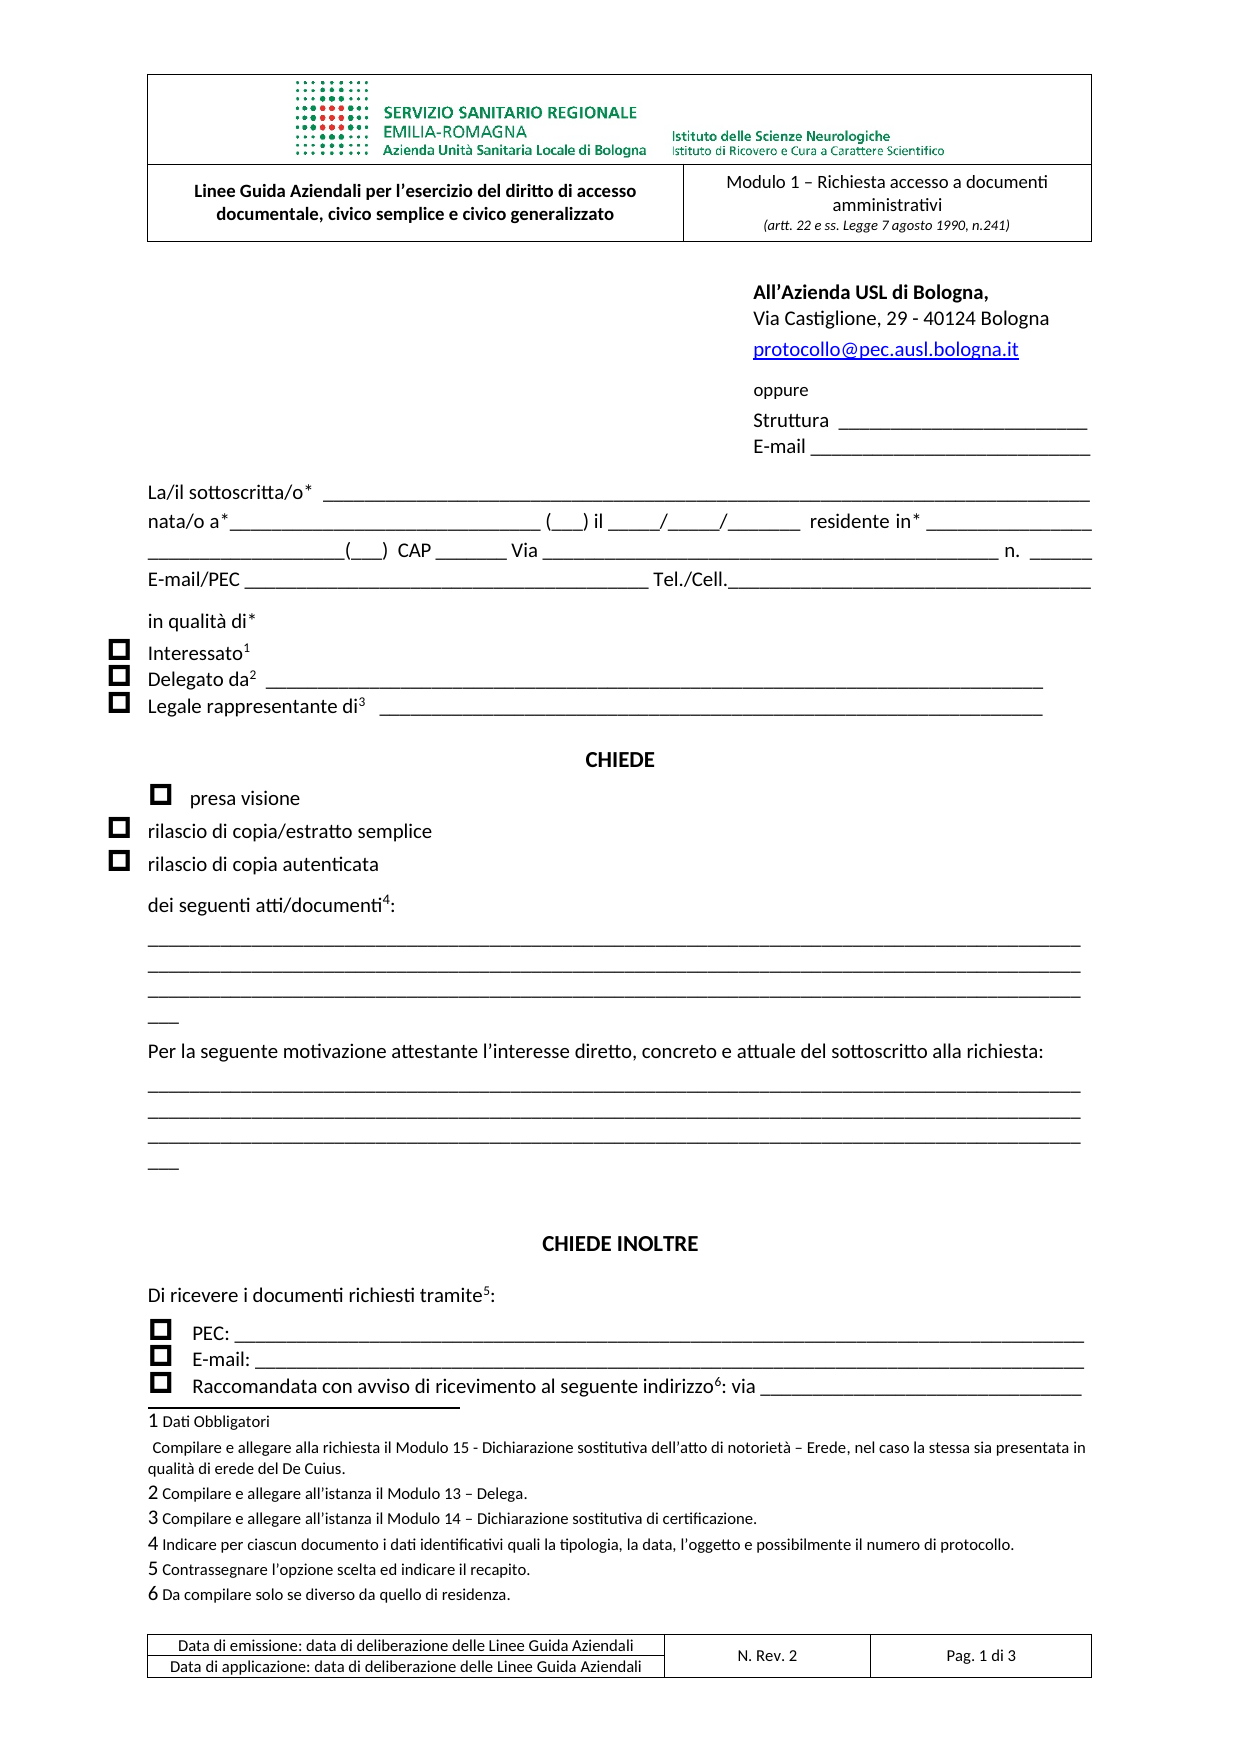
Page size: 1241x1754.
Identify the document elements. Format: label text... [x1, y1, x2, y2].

text Contrassegnare l’opzione scelta ed indicare il recapito. [148, 1555, 1092, 1581]
text dei seguenti atti/documenti: [148, 890, 1092, 918]
text protocollo@pec.ausl.bologna.it [753, 337, 1092, 362]
list Interessato [106, 640, 1122, 667]
text E-mail ___________________________ [753, 433, 1092, 458]
list Raccomandata con avviso di ricevimento al seguente indirizzo: via _______________________________ [148, 1373, 1092, 1400]
text Per la seguente motivazione attestante l’interesse diretto, concreto e attuale del sottoscritto alla richiesta: [148, 1039, 1092, 1064]
list rilascio di copia/estratto semplice [106, 818, 1092, 844]
text Via Castiglione, 29 - 40124 Bologna [753, 305, 1092, 330]
list Dati Obbligatori [148, 1408, 1092, 1433]
list E-mail: ________________________________________________________________________________ [148, 1347, 1092, 1373]
text CHIEDE INOLTRE [148, 1229, 1093, 1257]
text oppure [753, 378, 1092, 401]
text All’Azienda USL di Bologna, [753, 279, 1092, 305]
text in qualità di* [148, 608, 1092, 634]
list Delegato da ___________________________________________________________________________ [106, 667, 1092, 693]
text _________________________________________________________________________________________________________________________________________________________________________________________________________________________________________________________________________________ [148, 924, 1092, 1026]
list Compilare e allegare all’istanza il Modulo 14 – Dichiarazione sostitutiva di certificazione. [148, 1504, 1092, 1530]
list Da compilare solo se diverso da quello di residenza. [148, 1581, 1092, 1606]
text Indicare per ciascun documento i dati identificativi quali la tipologia, la data, l’oggetto e possibilmente il numero di protocollo. [148, 1530, 1092, 1555]
text La/il sottoscritta/o* __________________________________________________________________________ nata/o a*______________________________ (___) il _____/_____/_______ residente in* ________________ ___________________(___) CAP _______ Via ____________________________________________ n. ______ E-mail/PEC _______________________________________ Tel./Cell.___________________________________ [148, 479, 1092, 592]
list Compilare e allegare alla richiesta il Modulo 15 - Dichiarazione sostitutiva dell’atto di notorietà – Erede, nel caso la stessa sia presentata in qualità di erede del De Cuius. [148, 1433, 1092, 1479]
list Compilare e allegare all’istanza il Modulo 13 – Delega. [148, 1479, 1092, 1504]
list PEC: __________________________________________________________________________________ [148, 1320, 1092, 1347]
text _________________________________________________________________________________________________________________________________________________________________________________________________________________________________________________________________________________ [148, 1071, 1092, 1172]
text CHIEDE [148, 745, 1092, 773]
list presa visione [148, 785, 1092, 812]
list Legale rappresentante di ________________________________________________________________ [106, 693, 1092, 720]
list rilascio di copia autenticata [106, 851, 1092, 877]
text Di ricevere i documenti richiesti tramite: [148, 1282, 1092, 1308]
text Struttura ________________________ [753, 407, 1092, 433]
